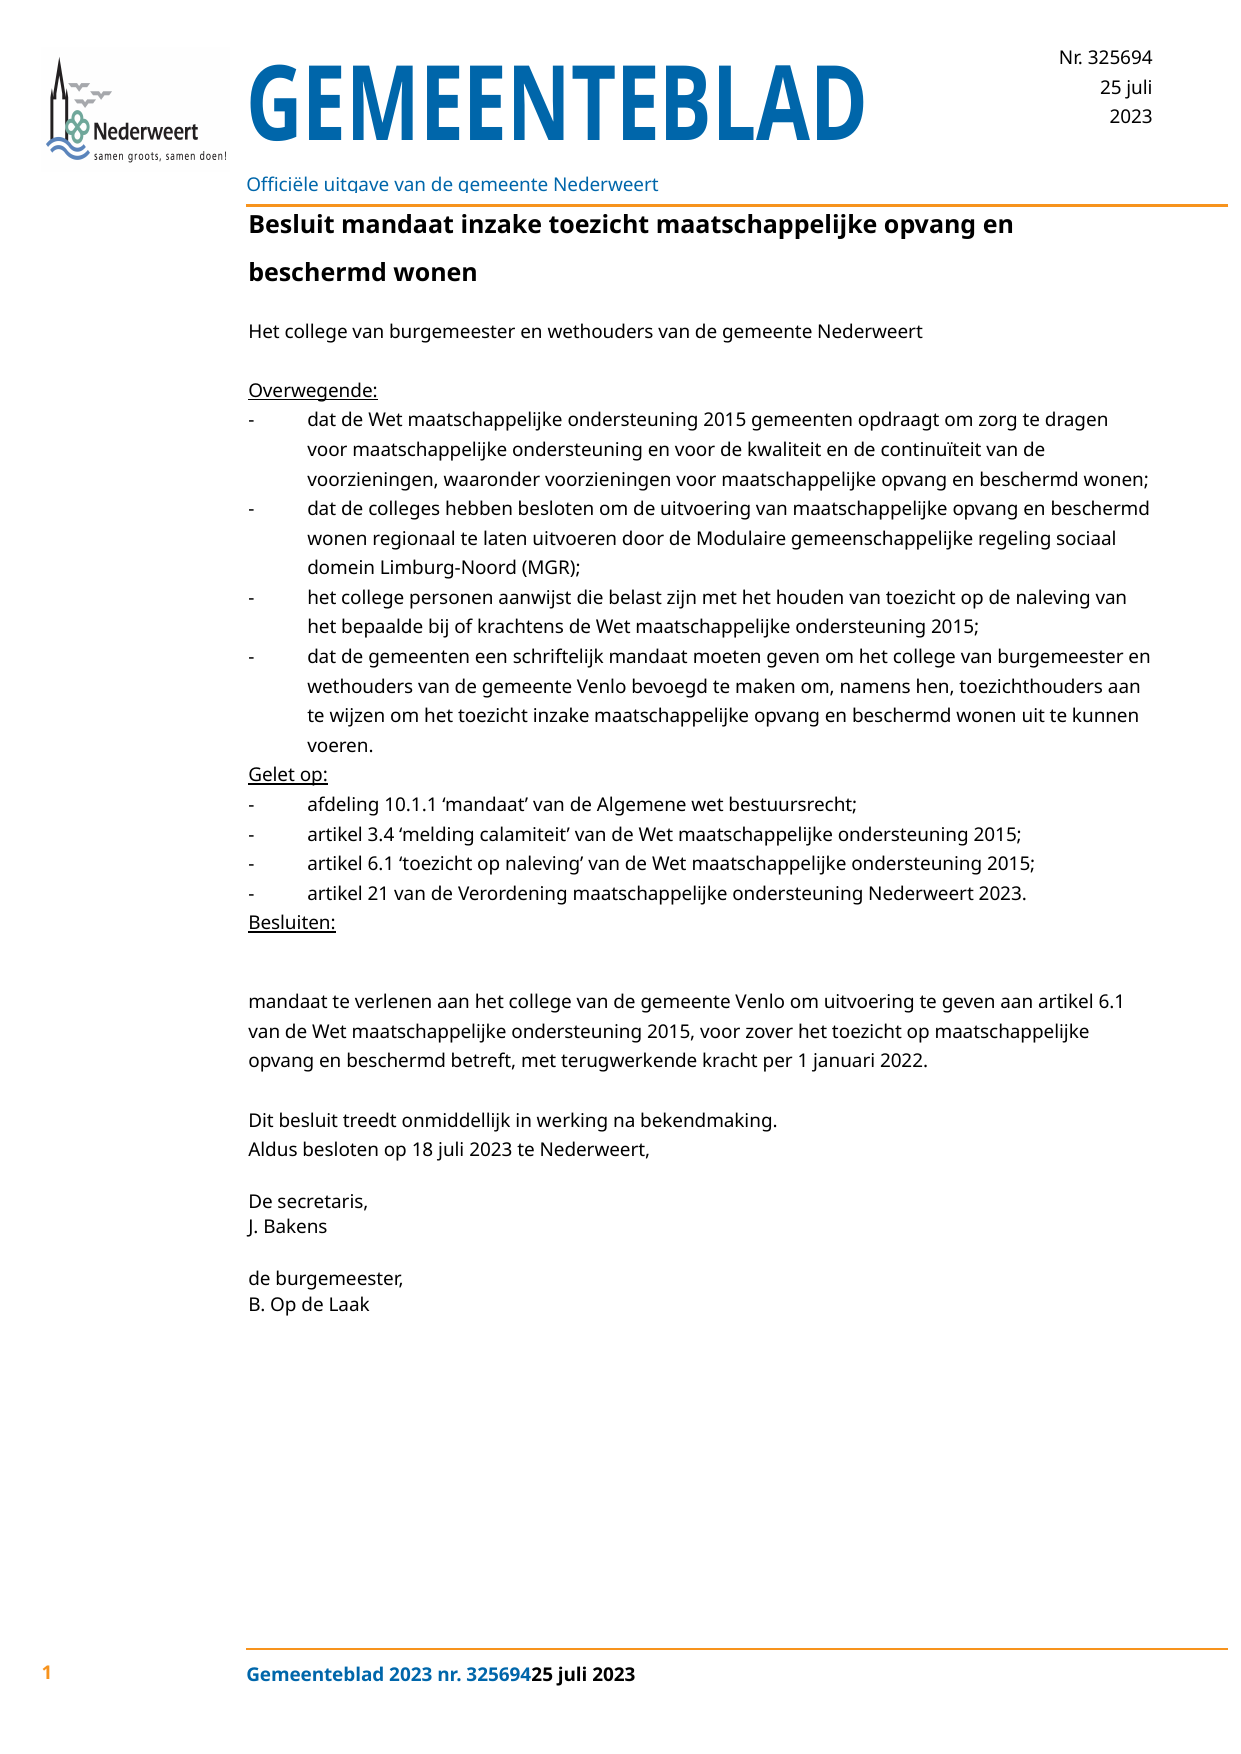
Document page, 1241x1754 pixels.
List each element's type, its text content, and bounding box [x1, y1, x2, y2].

text Aldus besloten op 18 juli 2023 te Nederweert, [248, 1136, 1152, 1162]
list dat de gemeenten een schriftelijk mandaat moeten geven om het college van burgemeester en wethouders van de gemeente Venlo bevoegd te maken om, namens hen, toezichthouders aan te wijzen om het toezicht inzake maatschappelijke opvang en beschermd wonen uit te kunnen voeren. [248, 643, 1152, 758]
text J. Bakens [248, 1213, 1152, 1239]
list afdeling 10.1.1 ‘mandaat’ van de Algemene wet bestuursrecht; [248, 791, 1152, 817]
list het college personen aanwijst die belast zijn met het houden van toezicht op de naleving van het bepaalde bij of krachtens de Wet maatschappelijke ondersteuning 2015; [248, 584, 1152, 639]
text Gelet op: [248, 762, 1152, 787]
picture [41, 47, 231, 172]
text De secretaris, [248, 1188, 1152, 1213]
text Besluiten: [248, 909, 1152, 935]
list artikel 21 van de Verordening maatschappelijke ondersteuning Nederweert 2023. [248, 880, 1152, 906]
list dat de Wet maatschappelijke ondersteuning 2015 gemeenten opdraagt om zorg te dragen voor maatschappelijke ondersteuning en voor de kwaliteit en de continuïteit van de voorzieningen, waaronder voorzieningen voor maatschappelijke opvang en beschermd wonen; [248, 407, 1152, 492]
text B. Op de Laak [248, 1291, 1152, 1316]
text de burgemeester, [248, 1265, 1152, 1291]
list dat de colleges hebben besloten om de uitvoering van maatschappelijke opvang en beschermd wonen regionaal te laten uitvoeren door de Modulaire gemeenschappelijke regeling sociaal domein Limburg-Noord (MGR); [248, 495, 1152, 580]
list artikel 3.4 ‘melding calamiteit’ van de Wet maatschappelijke ondersteuning 2015; [248, 821, 1152, 847]
text Overwegende: [248, 377, 1152, 403]
text mandaat te verlenen aan het college van de gemeente Venlo om uitvoering te geven aan artikel 6.1 van de Wet maatschappelijke ondersteuning 2015, voor zover het toezicht op maatschappelijke opvang en beschermd betreft, met terugwerkende kracht per 1 januari 2022. [248, 988, 1152, 1073]
text Besluit mandaat inzake toezicht maatschappelijke opvang en beschermd wonen [248, 207, 1152, 288]
list artikel 6.1 ‘toezicht op naleving’ van de Wet maatschappelijke ondersteuning 2015; [248, 850, 1152, 876]
text Het college van burgemeester en wethouders van de gemeente Nederweert [248, 318, 1152, 344]
text Dit besluit treedt onmiddellijk in werking na bekendmaking. [248, 1107, 1152, 1132]
